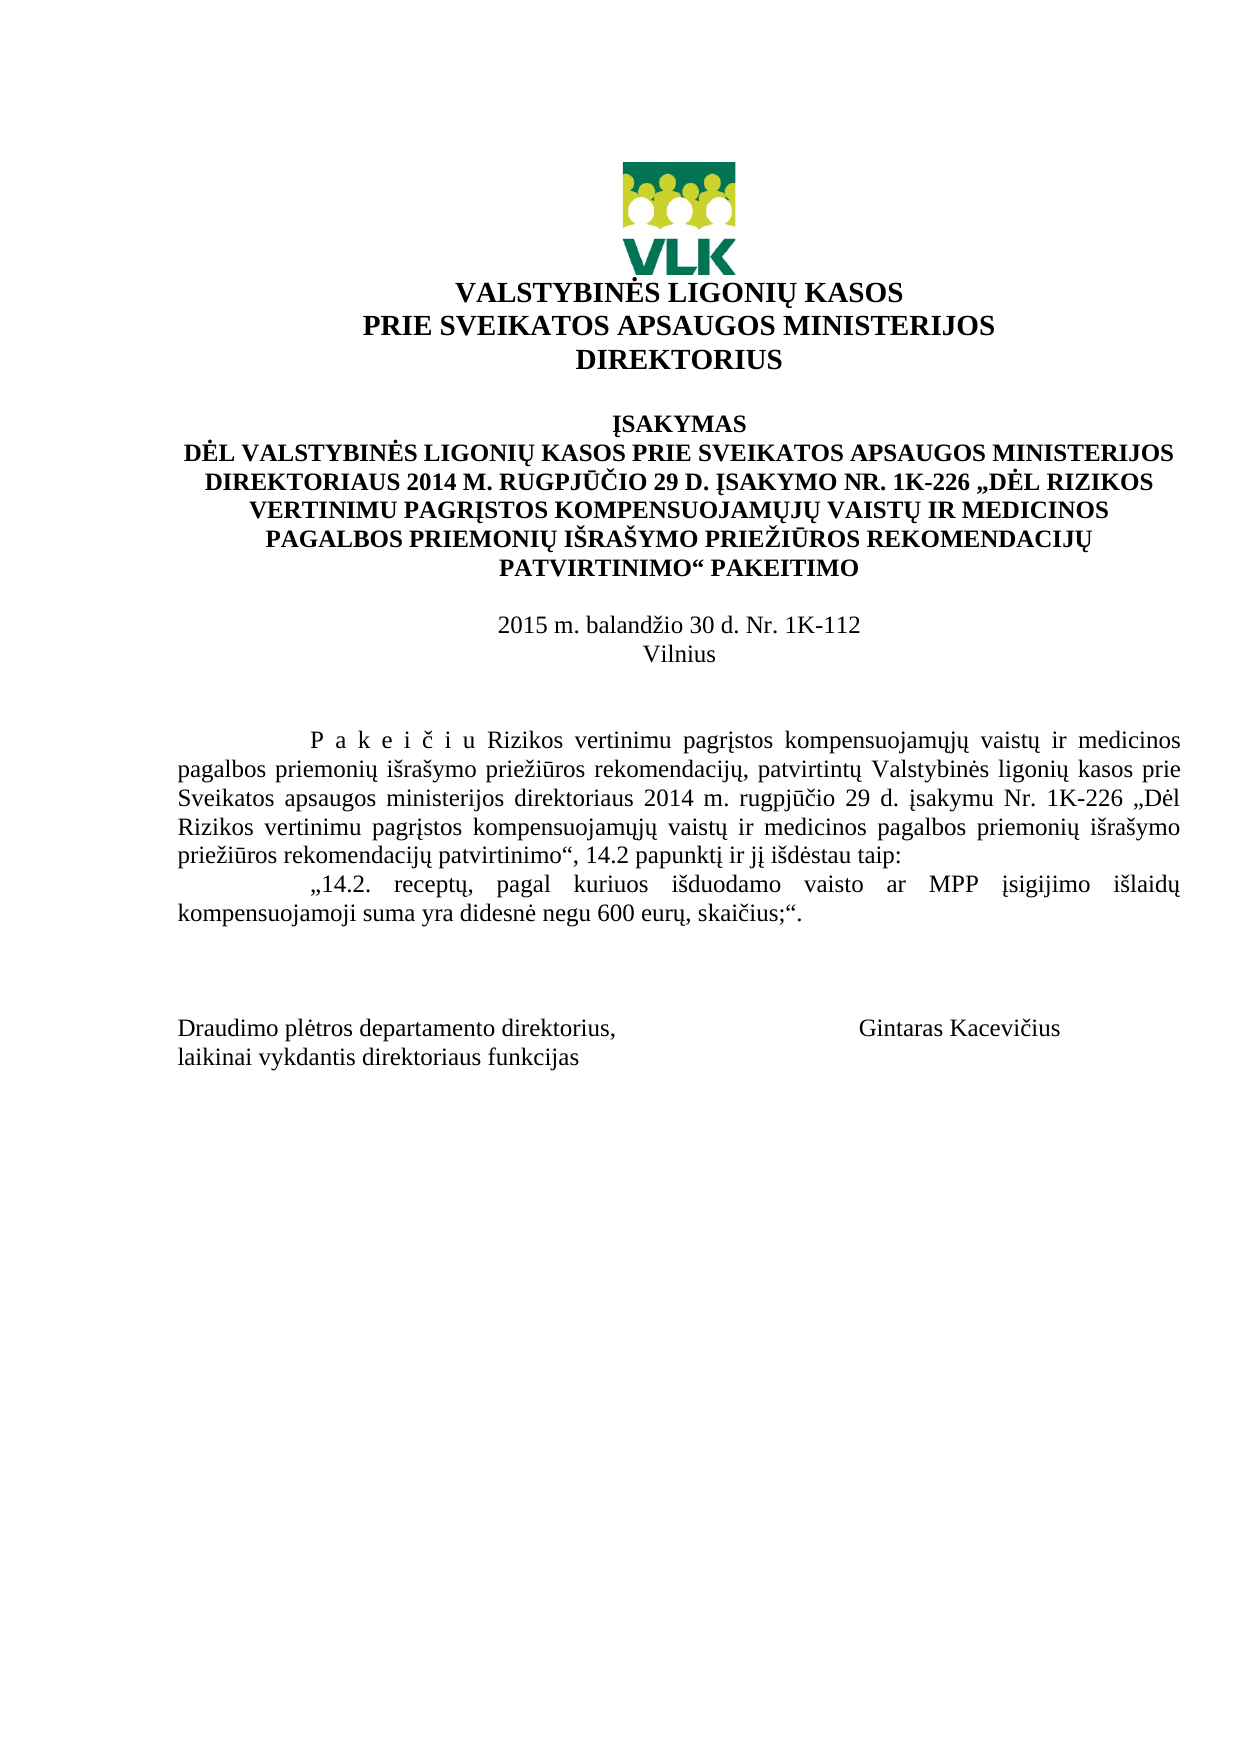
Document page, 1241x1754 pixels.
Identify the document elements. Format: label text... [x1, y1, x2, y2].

text DIREKTORIUS [177, 342, 1181, 376]
text P a k e i č i u Rizikos vertinimu pagrįstos kompensuojamųjų vaistų ir medicinos pagalbos priemonių išrašymo priežiūros rekomendacijų, patvirtintų Valstybinės ligonių kasos prie Sveikatos apsaugos ministerijos direktoriaus 2014 m. rugpjūčio 29 d. įsakymu Nr. 1K-226 „Dėl Rizikos vertinimu pagrįstos kompensuojamųjų vaistų ir medicinos pagalbos priemonių išrašymo priežiūros rekomendacijų patvirtinimo“, 14.2 papunktį ir jį išdėstau taip: [177, 725, 1181, 869]
text DĖL VALSTYBINĖS LIGONIŲ KASOS PRIE SVEIKATOS APSAUGOS MINISTERIJOS DIREKTORIAUS 2014 M. RUGPJŪČIO 29 D. ĮSAKYMO NR. 1K-226 „DĖL RIZIKOS VERTINIMU PAGRĮSTOS KOMPENSUOJAMŲJŲ VAISTŲ IR MEDICINOS PAGALBOS PRIEMONIŲ IŠRAŠYMO PRIEŽIŪROS REKOMENDACIJŲ PATVIRTINIMO“ PAKEITIMO [177, 438, 1181, 582]
text Vilnius [177, 639, 1181, 668]
text Draudimo plėtros departamento direktorius, Gintaras Kacevičius [177, 1013, 1181, 1042]
text PRIE SVEIKATOS APSAUGOS MINISTERIJOS [177, 308, 1181, 342]
text „14.2. receptų, pagal kuriuos išduodamo vaisto ar MPP įsigijimo išlaidų kompensuojamoji suma yra didesnė negu 600 eurų, skaičius;“. [177, 869, 1181, 927]
text VALSTYBINĖS LIGONIŲ KASOS [177, 275, 1181, 308]
text laikinai vykdantis direktoriaus funkcijas [177, 1042, 1181, 1070]
text 2015 m. balandžio 30 d. Nr. 1K-112 [177, 610, 1181, 639]
text ĮSAKYMAS [177, 409, 1181, 438]
